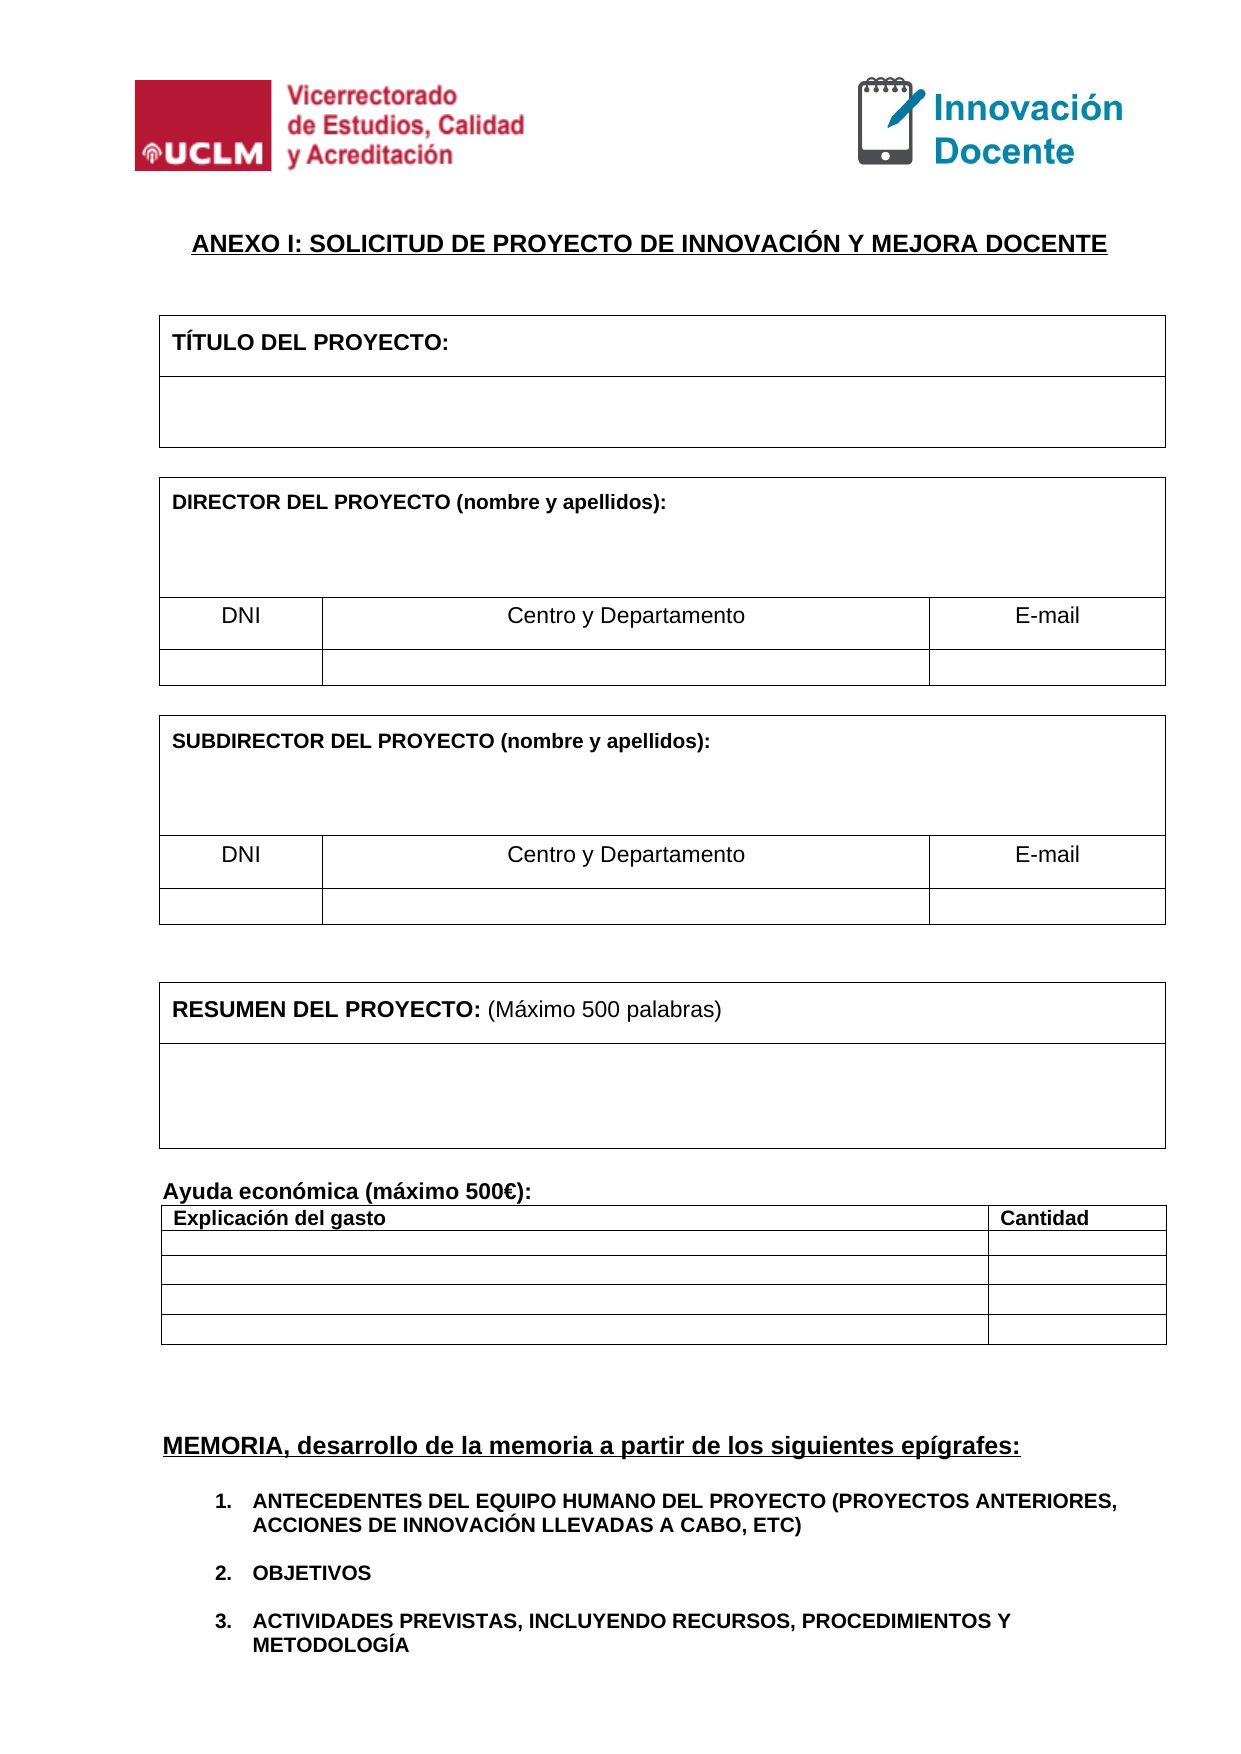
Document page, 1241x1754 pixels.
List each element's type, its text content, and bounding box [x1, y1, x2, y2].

table_cell [160, 650, 322, 685]
table_cell Centro y Departamento [323, 598, 929, 649]
text Ayuda económica (máximo 500€): [162, 1178, 1122, 1204]
list OBJETIVOS [215, 1561, 1122, 1584]
table_cell [160, 1044, 1165, 1148]
table_cell [162, 1256, 988, 1284]
table_cell DNI [160, 836, 322, 888]
list ACTIVIDADES PREVISTAS, INCLUYENDO RECURSOS, PROCEDIMIENTOS Y METODOLOGÍA [215, 1608, 1122, 1656]
table_cell E-mail [930, 836, 1165, 888]
table_cell [989, 1231, 1166, 1254]
table_cell [160, 377, 1165, 447]
table_cell [989, 1285, 1166, 1314]
table_cell E-mail [930, 598, 1165, 649]
table_cell [989, 1256, 1166, 1284]
table_cell [323, 650, 929, 685]
table_cell [930, 650, 1165, 685]
table_cell Centro y Departamento [323, 836, 929, 888]
table_cell [162, 1315, 988, 1344]
list ANTECEDENTES DEL EQUIPO HUMANO DEL PROYECTO (PROYECTOS ANTERIORES, ACCIONES DE INNOVACIÓN LLEVADAS A CABO, ETC) [215, 1489, 1122, 1537]
table_cell [930, 889, 1165, 924]
table_header TÍTULO DEL PROYECTO: [160, 316, 1165, 376]
text ANEXO I: SOLICITUD DE PROYECTO DE INNOVACIÓN Y MEJORA DOCENTE [177, 229, 1122, 258]
table_cell DNI [160, 598, 322, 649]
table_header RESUMEN DEL PROYECTO: (Máximo 500 palabras) [160, 983, 1165, 1043]
table_header DIRECTOR DEL PROYECTO (nombre y apellidos): [160, 478, 1165, 597]
table_cell [989, 1315, 1166, 1344]
table_cell [162, 1231, 988, 1254]
table_cell [323, 889, 929, 924]
table_header Explicación del gasto [162, 1206, 988, 1229]
table_cell [160, 889, 322, 924]
table_cell [162, 1285, 988, 1314]
table_header SUBDIRECTOR DEL PROYECTO (nombre y apellidos): [160, 716, 1165, 835]
table_header Cantidad [989, 1206, 1166, 1229]
text MEMORIA, desarrollo de la memoria a partir de los siguientes epígrafes: [162, 1431, 1122, 1460]
